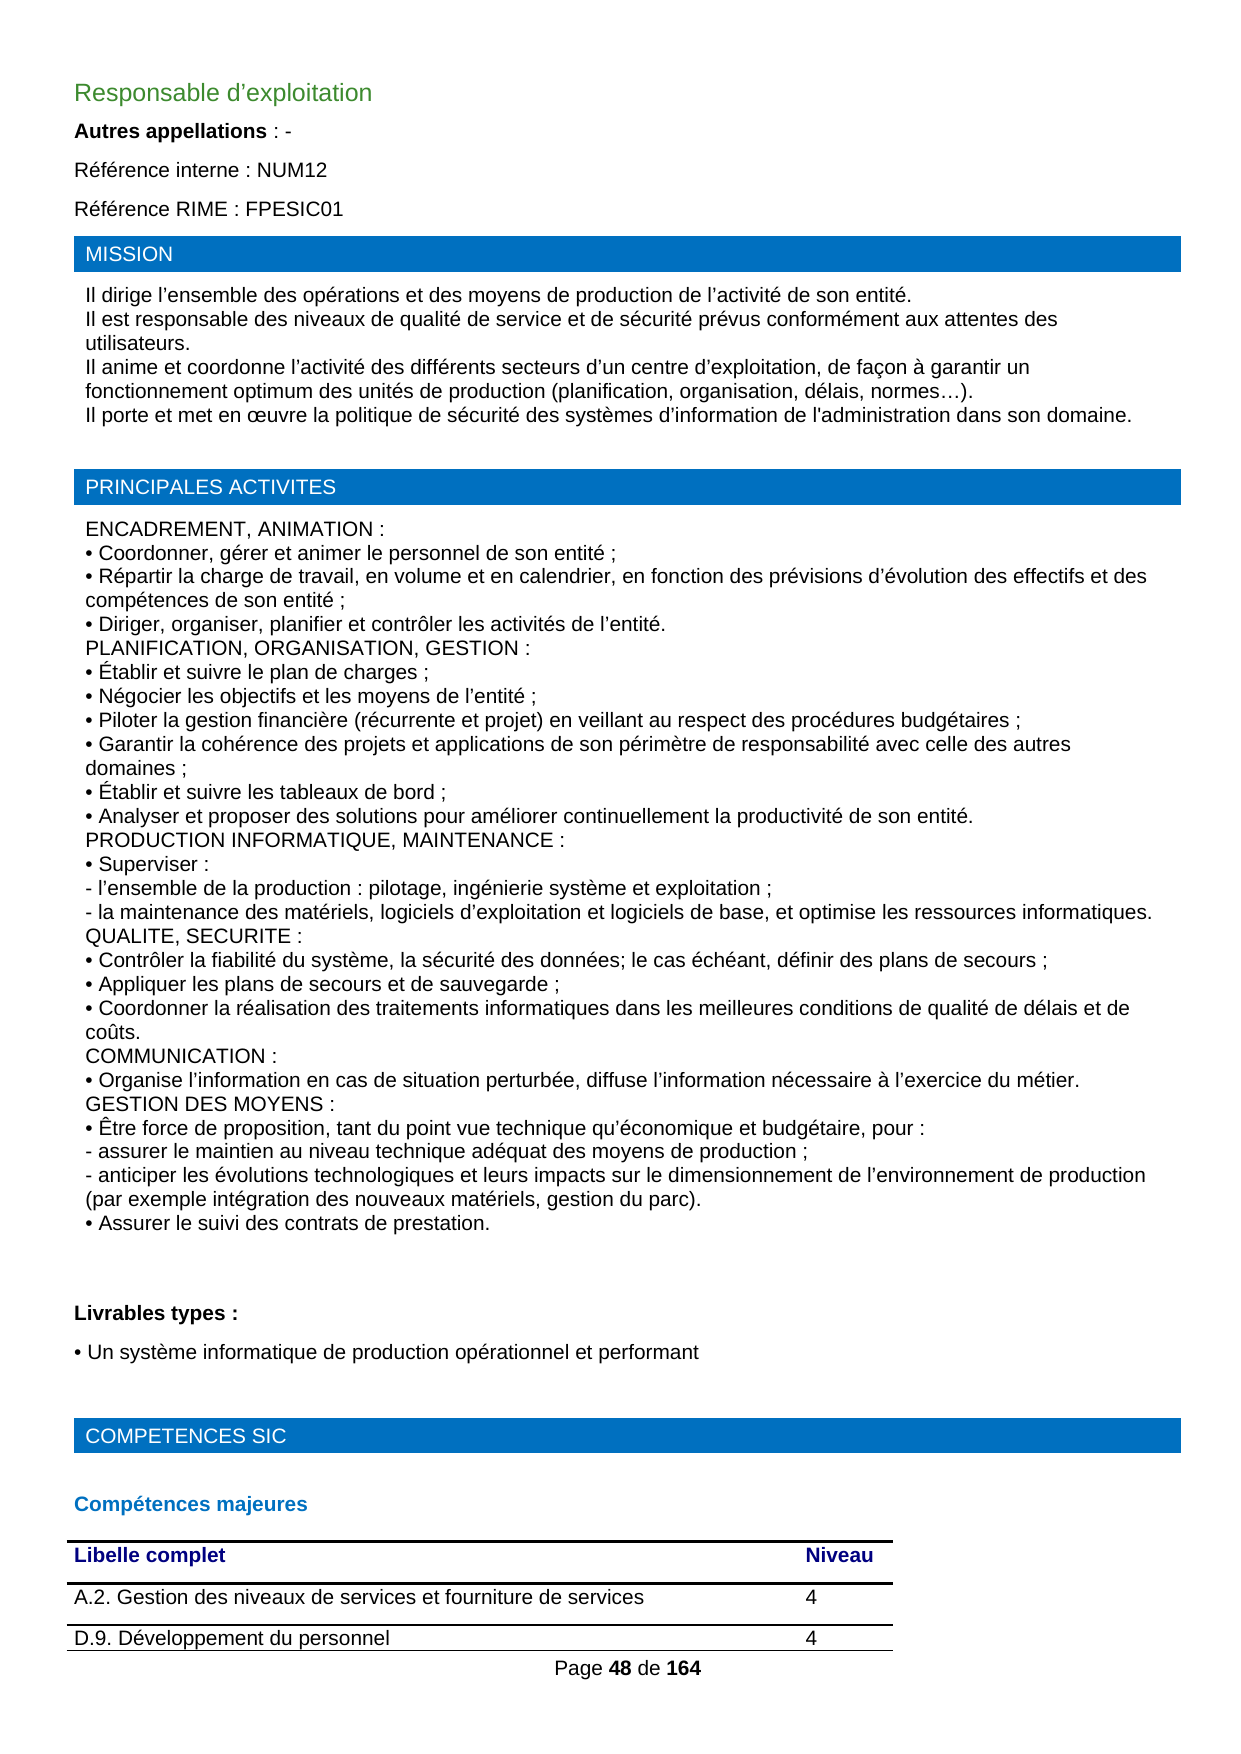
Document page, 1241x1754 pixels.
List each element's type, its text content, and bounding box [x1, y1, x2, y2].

table_cell D.9. Développement du personnel [67, 1626, 798, 1649]
text • Un système informatique de production opérationnel et performant [74, 1340, 1181, 1364]
text Référence interne : NUM12 [74, 158, 1181, 182]
table_cell 4 [798, 1585, 893, 1624]
table_header COMPETENCES SIC [74, 1418, 1181, 1453]
table_cell Il dirige l’ensemble des opérations et des moyens de production de l’activité de son entité. Il est responsable des niveaux de qualité de service et de sécurité prévus conformément aux attentes des utilisateurs. Il anime et coordonne l’activité des différents secteurs d’un centre d’exploitation, de façon à garantir un fonctionnement optimum des unités de production (planification, organisation, délais, normes…). Il porte et met en œuvre la politique de sécurité des systèmes d’information de l'administration dans son domaine. [74, 272, 1179, 430]
table_cell ENCADREMENT, ANIMATION : • Coordonner, gérer et animer le personnel de son entité ; • Répartir la charge de travail, en volume et en calendrier, en fonction des prévisions d’évolution des effectifs et des compétences de son entité ; • Diriger, organiser, planifier et contrôler les activités de l’entité. PLANIFICATION, ORGANISATION, GESTION : • Établir et suivre le plan de charges ; • Négocier les objectifs et les moyens de l’entité ; • Piloter la gestion financière (récurrente et projet) en veillant au respect des procédures budgétaires ; • Garantir la cohérence des projets et applications de son périmètre de responsabilité avec celle des autres domaines ; • Établir et suivre les tableaux de bord ; • Analyser et proposer des solutions pour améliorer continuellement la productivité de son entité. PRODUCTION INFORMATIQUE, MAINTENANCE : • Superviser : - l’ensemble de la production : pilotage, ingénierie système et exploitation ; - la maintenance des matériels, logiciels d’exploitation et logiciels de base, et optimise les ressources informatiques. QUALITE, SECURITE : • Contrôler la fiabilité du système, la sécurité des données; le cas échéant, définir des plans de secours ; • Appliquer les plans de secours et de sauvegarde ; • Coordonner la réalisation des traitements informatiques dans les meilleures conditions de qualité de délais et de coûts. COMMUNICATION : • Organise l’information en cas de situation perturbée, diffuse l’information nécessaire à l’exercice du métier. GESTION DES MOYENS : • Être force de proposition, tant du point vue technique qu’économique et budgétaire, pour : - assurer le maintien au niveau technique adéquat des moyens de production ; - anticiper les évolutions technologiques et leurs impacts sur le dimensionnement de l’environnement de production (par exemple intégration des nouveaux matériels, gestion du parc). • Assurer le suivi des contrats de prestation. [74, 505, 1179, 1262]
text Compétences majeures [74, 1492, 1181, 1516]
table_header Niveau [798, 1543, 893, 1582]
text Référence RIME : FPESIC01 [74, 197, 1181, 221]
text Autres appellations : - [74, 119, 1181, 143]
table_header MISSION [74, 236, 1181, 272]
table_header Libelle complet [67, 1543, 798, 1582]
table_header PRINCIPALES ACTIVITES [74, 469, 1181, 505]
subtitle Responsable d’exploitation [74, 78, 1181, 107]
table_cell A.2. Gestion des niveaux de services et fourniture de services [67, 1585, 798, 1624]
text Livrables types : [74, 1301, 1181, 1325]
table_cell 4 [798, 1626, 893, 1649]
